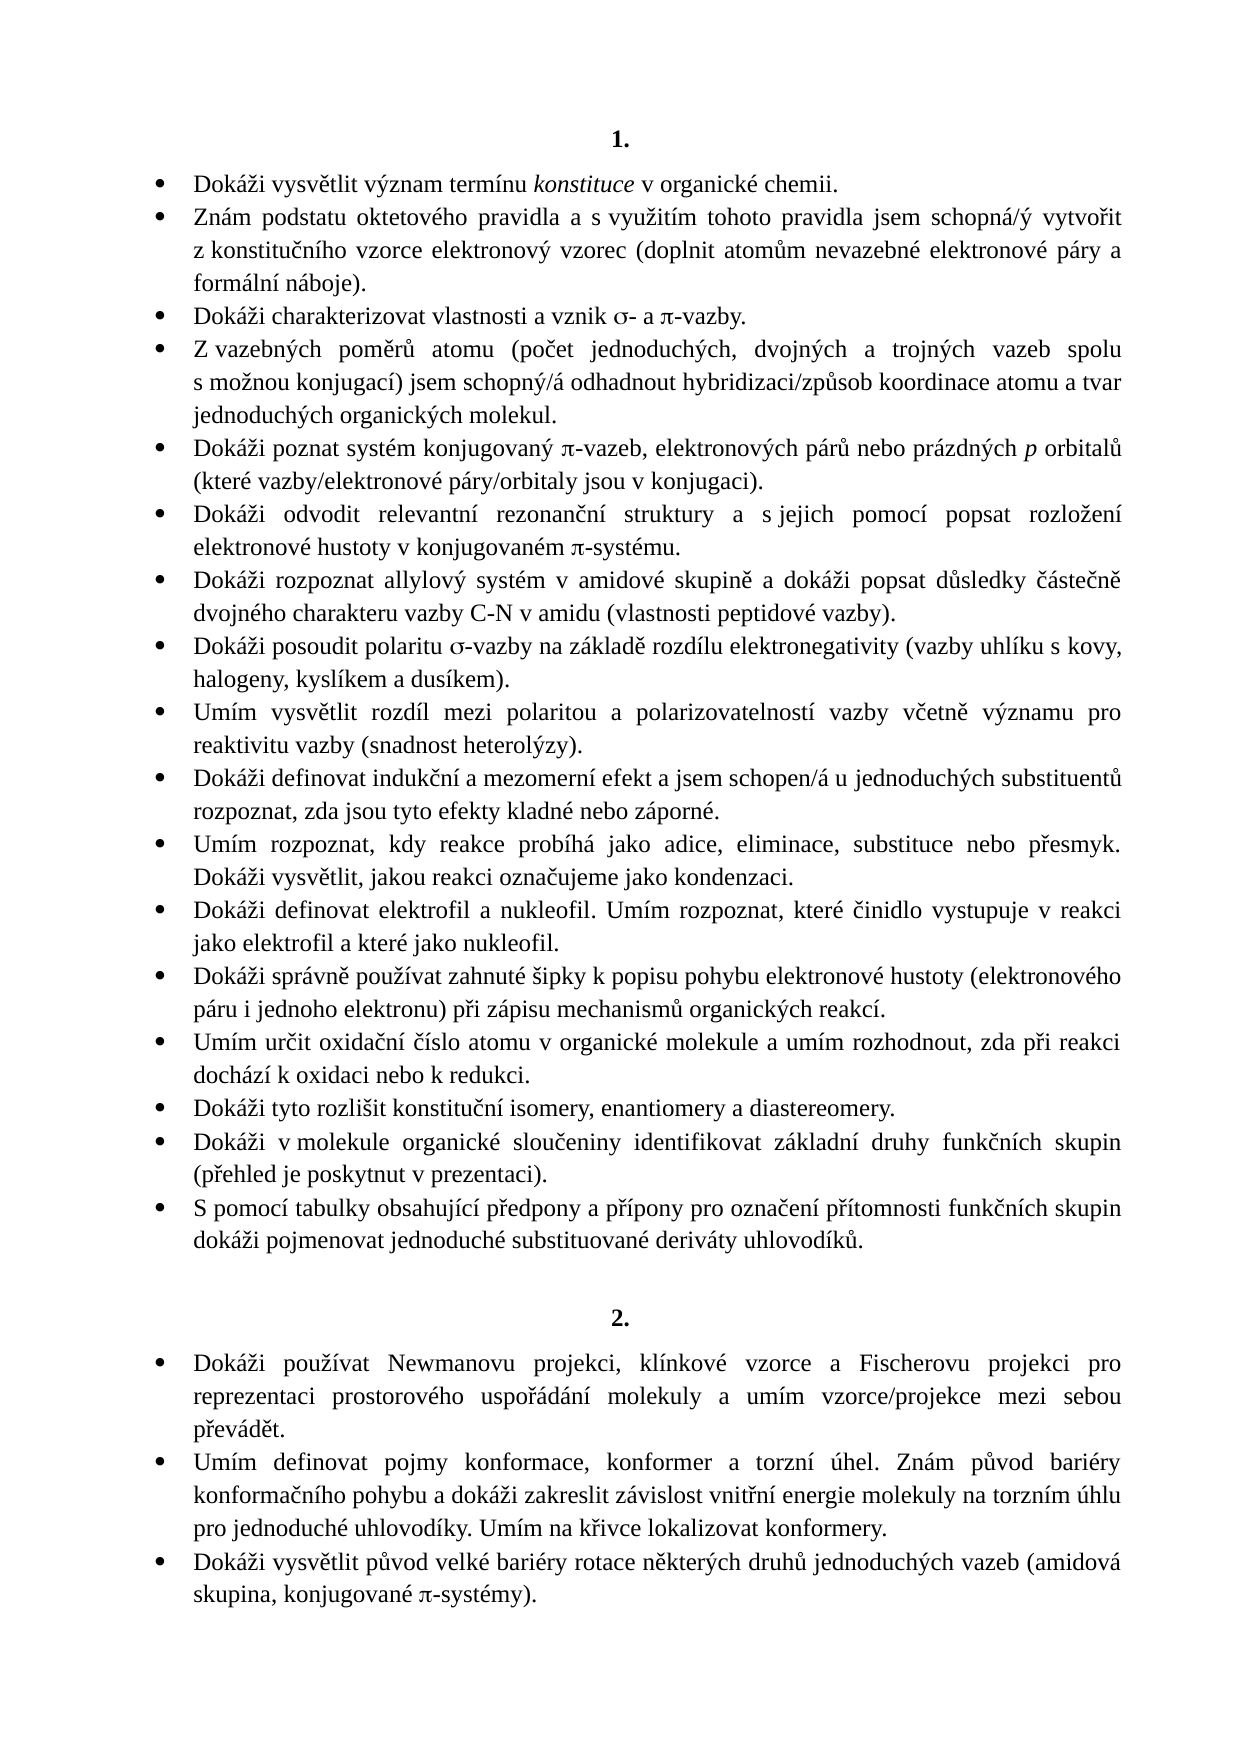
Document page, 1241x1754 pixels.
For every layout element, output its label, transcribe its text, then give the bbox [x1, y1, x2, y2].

list Dokáži správně používat zahnuté šipky k popisu pohybu elektronové hustoty (elektronového páru i jednoho elektronu) při zápisu mechanismů organických reakcí. [156, 961, 1122, 1023]
list Umím rozpoznat, kdy reakce probíhá jako adice, eliminace, substituce nebo přesmyk. Dokáži vysvětlit, jakou reakci označujeme jako kondenzaci. [156, 829, 1122, 891]
list Umím určit oxidační číslo atomu v organické molekule a umím rozhodnout, zda při reakci dochází k oxidaci nebo k redukci. [156, 1027, 1122, 1089]
list Dokáži používat Newmanovu projekci, klínkové vzorce a Fischerovu projekci pro reprezentaci prostorového uspořádání molekuly a umím vzorce/projekce mezi sebou převádět. [156, 1348, 1122, 1443]
list Umím vysvětlit rozdíl mezi polaritou a polarizovatelností vazby včetně významu pro reaktivitu vazby (snadnost heterolýzy). [156, 697, 1122, 759]
list Dokáži posoudit polaritu -vazby na základě rozdílu elektronegativity (vazby uhlíku s kovy, halogeny, kyslíkem a dusíkem). [156, 631, 1122, 693]
list Dokáži odvodit relevantní rezonanční struktury a s jejich pomocí popsat rozložení elektronové hustoty v konjugovaném -systému. [156, 499, 1122, 561]
list Dokáži vysvětlit původ velké bariéry rotace některých druhů jednoduchých vazeb (amidová skupina, konjugované -systémy). [156, 1547, 1122, 1608]
list Dokáži tyto rozlišit konstituční isomery, enantiomery a diastereomery. [156, 1093, 1122, 1122]
list Dokáži charakterizovat vlastnosti a vznik - a -vazby. [156, 301, 1122, 330]
list Dokáži definovat indukční a mezomerní efekt a jsem schopen/á u jednoduchých substituentů rozpoznat, zda jsou tyto efekty kladné nebo záporné. [156, 763, 1122, 825]
list Dokáži vysvětlit význam termínu konstituce v organické chemii. [156, 169, 1122, 198]
list Z vazebných poměrů atomu (počet jednoduchých, dvojných a trojných vazeb spolu s možnou konjugací) jsem schopný/á odhadnout hybridizaci/způsob koordinace atomu a tvar jednoduchých organických molekul. [156, 334, 1122, 429]
text 1. [118, 124, 1122, 153]
list Dokáži rozpoznat allylový systém v amidové skupině a dokáži popsat důsledky částečně dvojného charakteru vazby C-N v amidu (vlastnosti peptidové vazby). [156, 565, 1122, 627]
list Dokáži definovat elektrofil a nukleofil. Umím rozpoznat, které činidlo vystupuje v reakci jako elektrofil a které jako nukleofil. [156, 895, 1122, 957]
list S pomocí tabulky obsahující předpony a přípony pro označení přítomnosti funkčních skupin dokáži pojmenovat jednoduché substituované deriváty uhlovodíků. [156, 1193, 1122, 1254]
text 2. [118, 1303, 1122, 1332]
list Dokáži v molekule organické sloučeniny identifikovat základní druhy funkčních skupin (přehled je poskytnut v prezentaci). [156, 1127, 1122, 1188]
list Znám podstatu oktetového pravidla a s využitím tohoto pravidla jsem schopná/ý vytvořit z konstitučního vzorce elektronový vzorec (doplnit atomům nevazebné elektronové páry a formální náboje). [156, 202, 1122, 297]
list Umím definovat pojmy konformace, konformer a torzní úhel. Znám původ bariéry konformačního pohybu a dokáži zakreslit závislost vnitřní energie molekuly na torzním úhlu pro jednoduché uhlovodíky. Umím na křivce lokalizovat konformery. [156, 1447, 1122, 1542]
list Dokáži poznat systém konjugovaný -vazeb, elektronových párů nebo prázdných p orbitalů (které vazby/elektronové páry/orbitaly jsou v konjugaci). [156, 433, 1122, 495]
